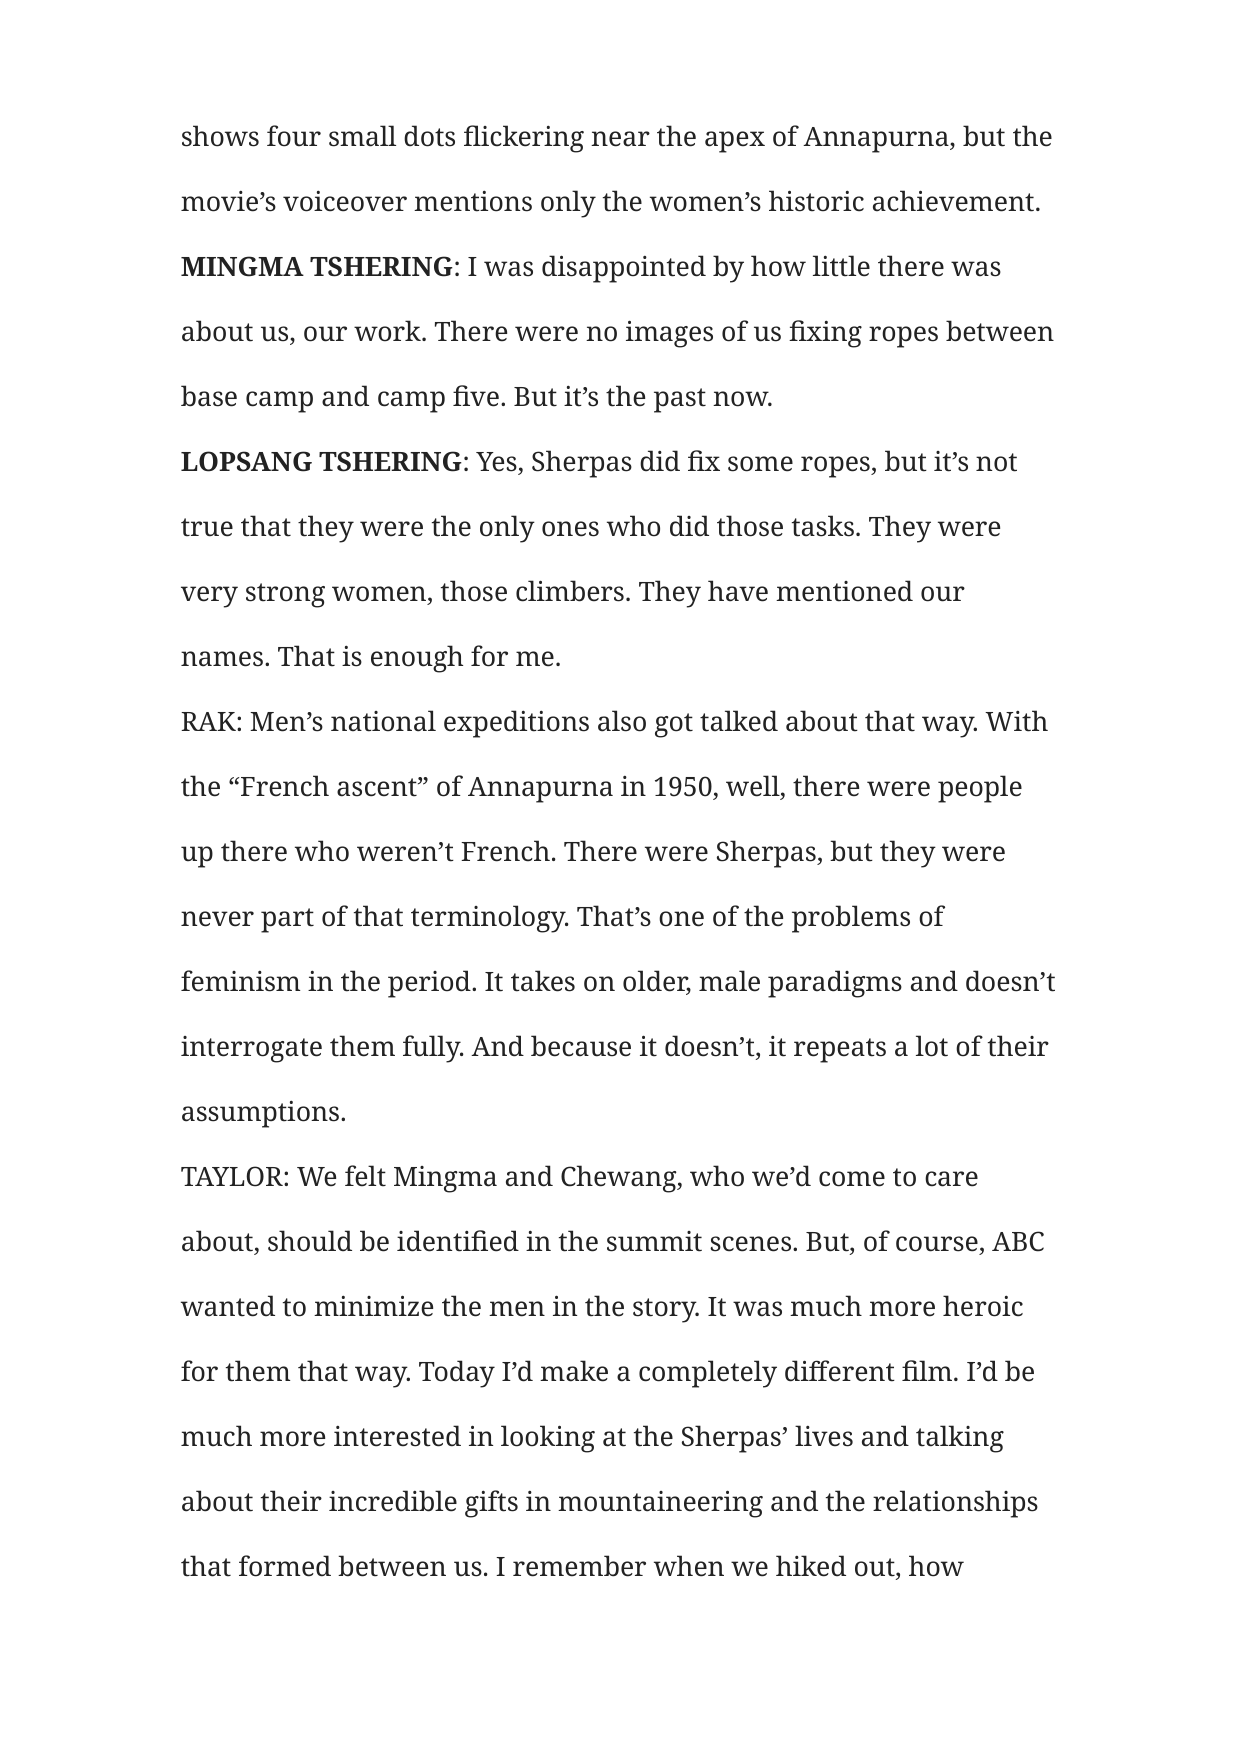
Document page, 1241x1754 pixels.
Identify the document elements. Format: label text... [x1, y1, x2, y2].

text LOPSANG TSHERING: Yes, Sherpas did fix some ropes, but it’s not true that they were the only ones who did those tasks. They were very strong women, those climbers. They have mentioned our names. That is enough for me. [181, 443, 1059, 674]
text MINGMA TSHERING: I was disappointed by how little there was about us, our work. There were no images of us fixing ropes between base camp and camp five. But it’s the past now. [181, 248, 1059, 414]
text shows four small dots flickering near the apex of Annapurna, but the movie’s voiceover mentions only the women’s historic achievement. [181, 118, 1059, 219]
text TAYLOR: We felt Mingma and Chewang, who we’d come to care about, should be identified in the summit scenes. But, of course, ABC wanted to minimize the men in the story. It was much more heroic for them that way. Today I’d make a completely different film. I’d be much more interested in looking at the Sherpas’ lives and talking about their incredible gifts in mountaineering and the relationships that formed between us. I remember when we hiked out, how [181, 1158, 1059, 1584]
text RAK: Men’s national expeditions also got talked about that way. With the “French ascent” of Annapurna in 1950, well, there were people up there who weren’t French. There were Sherpas, but they were never part of that terminology. That’s one of the problems of feminism in the period. It takes on older, male paradigms and doesn’t interrogate them fully. And because it doesn’t, it repeats a lot of their assumptions. [181, 703, 1059, 1129]
